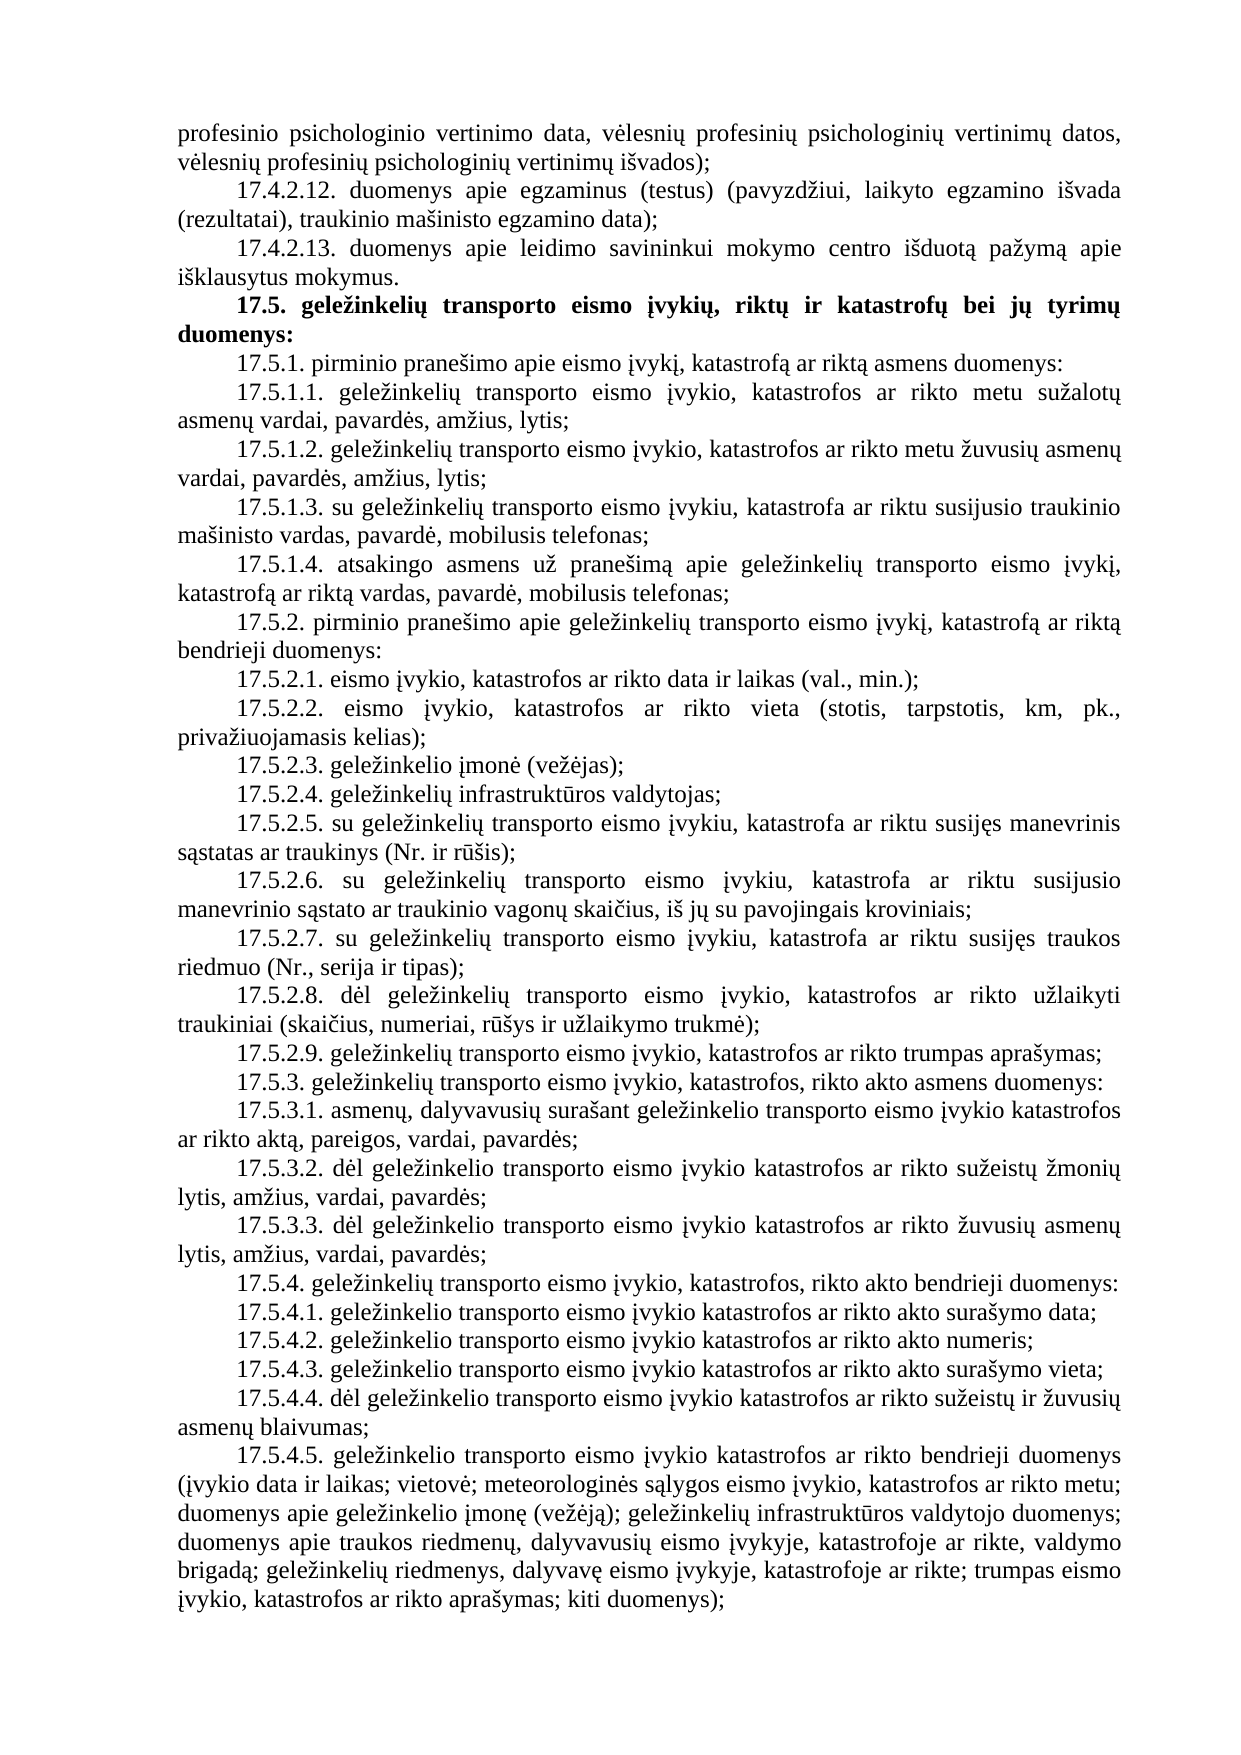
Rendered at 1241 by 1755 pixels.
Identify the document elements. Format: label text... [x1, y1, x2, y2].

text 17.5.4.4. dėl geležinkelio transporto eismo įvykio katastrofos ar rikto sužeistų ir žuvusių asmenų blaivumas; [177, 1383, 1122, 1441]
text 17.5.3.3. dėl geležinkelio transporto eismo įvykio katastrofos ar rikto žuvusių asmenų lytis, amžius, vardai, pavardės; [177, 1211, 1122, 1268]
text 17.5.1.3. su geležinkelių transporto eismo įvykiu, katastrofa ar riktu susijusio traukinio mašinisto vardas, pavardė, mobilusis telefonas; [177, 492, 1122, 549]
text 17.5.2. pirminio pranešimo apie geležinkelių transporto eismo įvykį, katastrofą ar riktą bendrieji duomenys: [177, 607, 1122, 664]
text 17.5.2.8. dėl geležinkelių transporto eismo įvykio, katastrofos ar rikto užlaikyti traukiniai (skaičius, numeriai, rūšys ir užlaikymo trukmė); [177, 981, 1122, 1038]
text 17.5.2.4. geležinkelių infrastruktūros valdytojas; [177, 779, 1122, 808]
text 17.5.1.1. geležinkelių transporto eismo įvykio, katastrofos ar rikto metu sužalotų asmenų vardai, pavardės, amžius, lytis; [177, 377, 1122, 434]
text 17.5.4.2. geležinkelio transporto eismo įvykio katastrofos ar rikto akto numeris; [177, 1326, 1122, 1354]
text 17.5.2.1. eismo įvykio, katastrofos ar rikto data ir laikas (val., min.); [177, 664, 1122, 693]
text 17.4.2.13. duomenys apie leidimo savininkui mokymo centro išduotą pažymą apie išklausytus mokymus. [177, 233, 1122, 291]
text 17.5.4.1. geležinkelio transporto eismo įvykio katastrofos ar rikto akto surašymo data; [177, 1297, 1122, 1326]
text 17.5.1.2. geležinkelių transporto eismo įvykio, katastrofos ar rikto metu žuvusių asmenų vardai, pavardės, amžius, lytis; [177, 434, 1122, 492]
text 17.4.2.12. duomenys apie egzaminus (testus) (pavyzdžiui, laikyto egzamino išvada (rezultatai), traukinio mašinisto egzamino data); [177, 176, 1122, 233]
text 17.5.4.3. geležinkelio transporto eismo įvykio katastrofos ar rikto akto surašymo vieta; [177, 1354, 1122, 1383]
text 17.5.2.6. su geležinkelių transporto eismo įvykiu, katastrofa ar riktu susijusio manevrinio sąstato ar traukinio vagonų skaičius, iš jų su pavojingais kroviniais; [177, 866, 1122, 923]
text 17.5.2.3. geležinkelio įmonė (vežėjas); [177, 751, 1122, 779]
text 17.5.3.1. asmenų, dalyvavusių surašant geležinkelio transporto eismo įvykio katastrofos ar rikto aktą, pareigos, vardai, pavardės; [177, 1096, 1122, 1153]
text 17.5. geležinkelių transporto eismo įvykių, riktų ir katastrofų bei jų tyrimų duomenys: [177, 291, 1122, 348]
text 17.5.1.4. atsakingo asmens už pranešimą apie geležinkelių transporto eismo įvykį, katastrofą ar riktą vardas, pavardė, mobilusis telefonas; [177, 549, 1122, 607]
text 17.5.3. geležinkelių transporto eismo įvykio, katastrofos, rikto akto asmens duomenys: [177, 1067, 1122, 1096]
text 17.5.2.7. su geležinkelių transporto eismo įvykiu, katastrofa ar riktu susijęs traukos riedmuo (Nr., serija ir tipas); [177, 923, 1122, 981]
text 17.5.4.5. geležinkelio transporto eismo įvykio katastrofos ar rikto bendrieji duomenys (įvykio data ir laikas; vietovė; meteorologinės sąlygos eismo įvykio, katastrofos ar rikto metu; duomenys apie geležinkelio įmonę (vežėją); geležinkelių infrastruktūros valdytojo duomenys; duomenys apie traukos riedmenų, dalyvavusių eismo įvykyje, katastrofoje ar rikte, valdymo brigadą; geležinkelių riedmenys, dalyvavę eismo įvykyje, katastrofoje ar rikte; trumpas eismo įvykio, katastrofos ar rikto aprašymas; kiti duomenys); [177, 1441, 1122, 1613]
text 17.5.4. geležinkelių transporto eismo įvykio, katastrofos, rikto akto bendrieji duomenys: [177, 1268, 1122, 1297]
text 17.5.2.9. geležinkelių transporto eismo įvykio, katastrofos ar rikto trumpas aprašymas; [177, 1038, 1122, 1067]
text 17.5.2.2. eismo įvykio, katastrofos ar rikto vieta (stotis, tarpstotis, km, pk., privažiuojamasis kelias); [177, 693, 1122, 751]
text 17.5.1. pirminio pranešimo apie eismo įvykį, katastrofą ar riktą asmens duomenys: [177, 348, 1122, 377]
text 17.5.3.2. dėl geležinkelio transporto eismo įvykio katastrofos ar rikto sužeistų žmonių lytis, amžius, vardai, pavardės; [177, 1153, 1122, 1211]
text profesinio psichologinio vertinimo data, vėlesnių profesinių psichologinių vertinimų datos, vėlesnių profesinių psichologinių vertinimų išvados); [177, 118, 1122, 176]
text 17.5.2.5. su geležinkelių transporto eismo įvykiu, katastrofa ar riktu susijęs manevrinis sąstatas ar traukinys (Nr. ir rūšis); [177, 808, 1122, 866]
